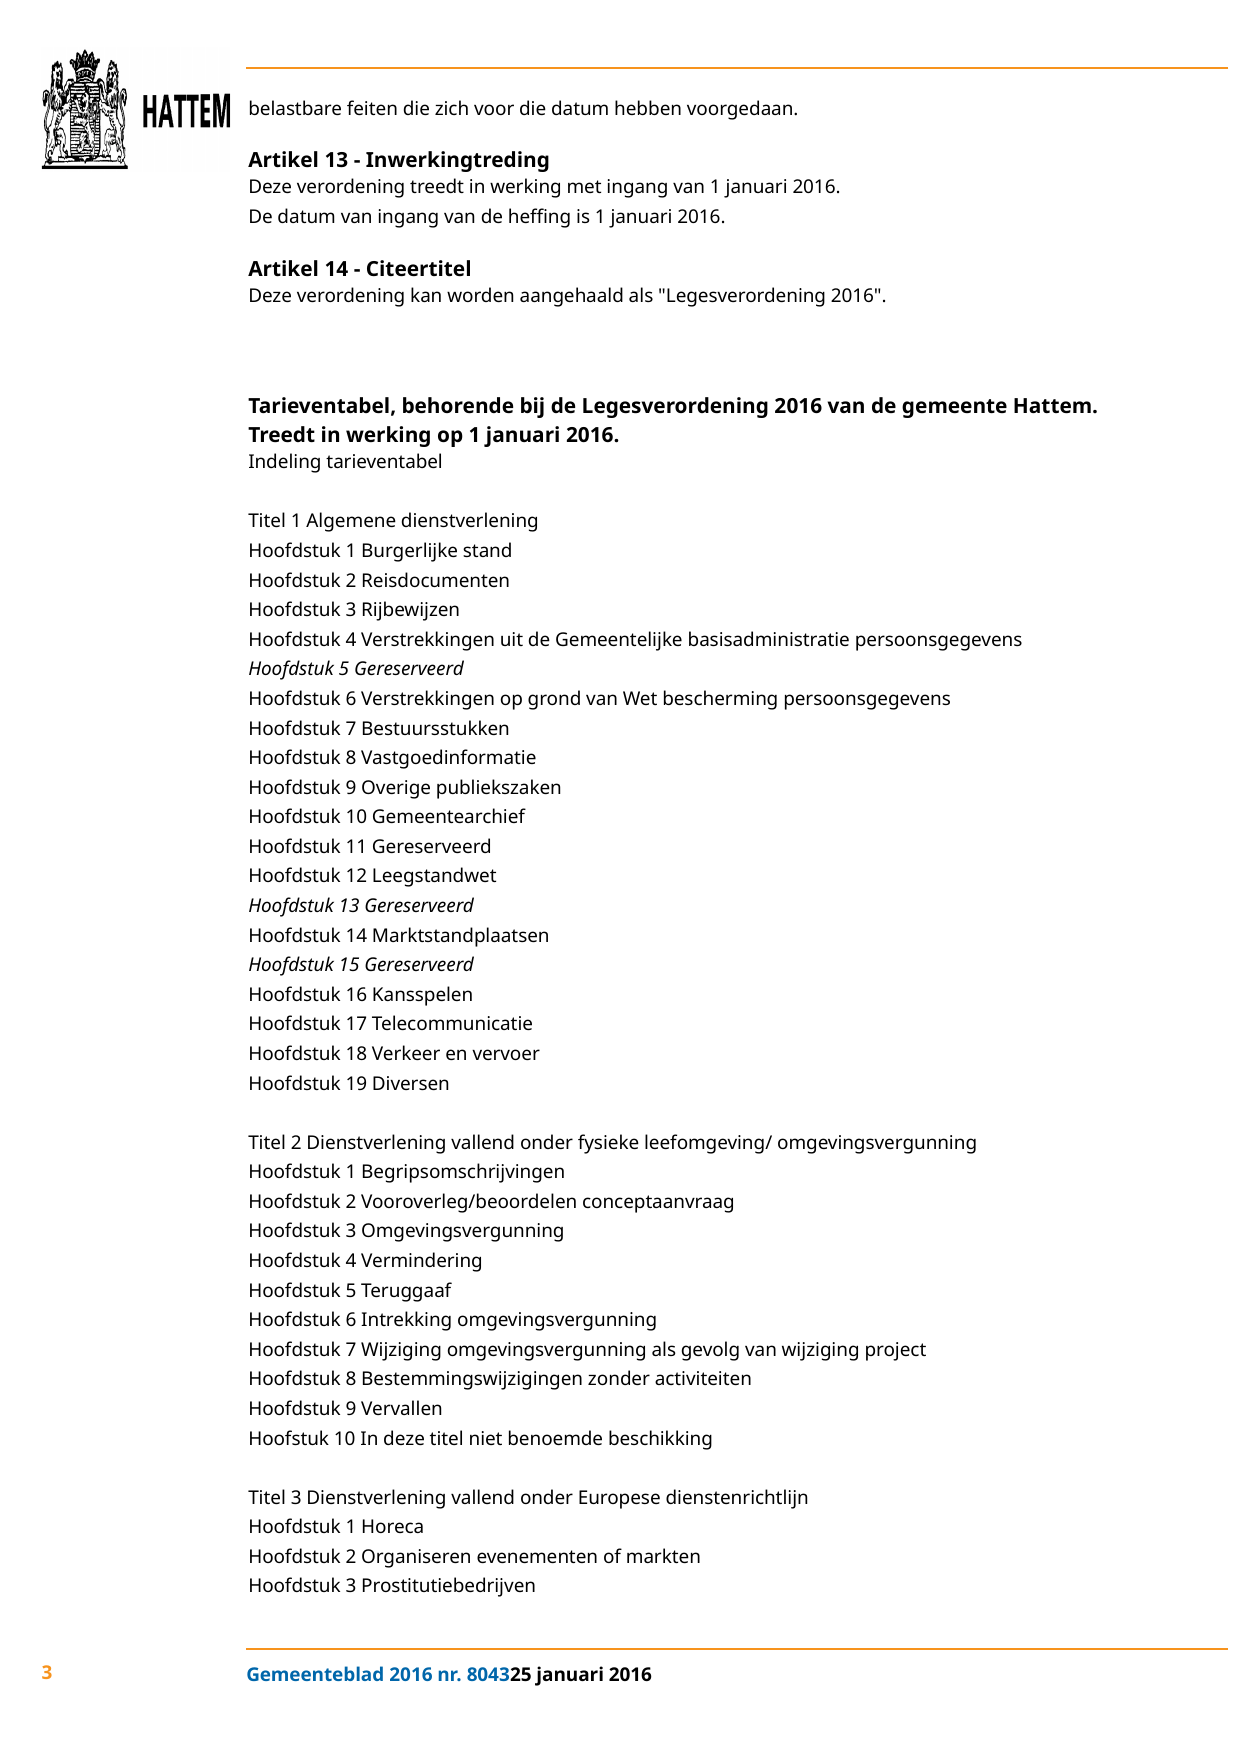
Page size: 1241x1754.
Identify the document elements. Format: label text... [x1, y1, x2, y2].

text Hoofdstuk 5 Gereserveerd [248, 656, 1152, 681]
text Hoofdstuk 4 Verstrekkingen uit de Gemeentelijke basisadministratie persoonsgegevens [248, 626, 1152, 652]
text belastbare feiten die zich voor die datum hebben voorgedaan. [248, 95, 1152, 121]
text Hoofdstuk 5 Teruggaaf [248, 1277, 1152, 1303]
text Hoofdstuk 14 Marktstandplaatsen [248, 922, 1152, 948]
text De datum van ingang van de heffing is 1 januari 2016. [248, 203, 1152, 229]
text Artikel 13 - Inwerkingtreding [248, 145, 1152, 174]
text Hoofdstuk 17 Telecommunicatie [248, 1011, 1152, 1036]
text Hoofdstuk 15 Gereserveerd [248, 951, 1152, 977]
text Hoofdstuk 4 Vermindering [248, 1247, 1152, 1273]
text Hoofdstuk 16 Kansspelen [248, 981, 1152, 1007]
text Hoofdstuk 2 Vooroverleg/beoordelen conceptaanvraag [248, 1188, 1152, 1214]
text Hoofdstuk 7 Bestuursstukken [248, 715, 1152, 741]
text Artikel 14 - Citeertitel [248, 254, 1152, 282]
text Hoofdstuk 6 Verstrekkingen op grond van Wet bescherming persoonsgegevens [248, 685, 1152, 711]
text Titel 2 Dienstverlening vallend onder fysieke leefomgeving/ omgevingsvergunning [248, 1129, 1152, 1155]
text Hoofdstuk 18 Verkeer en vervoer [248, 1040, 1152, 1066]
text Tarieventabel, behorende bij de Legesverordening 2016 van de gemeente Hattem. Treedt in werking op 1 januari 2016. [248, 392, 1152, 448]
text Hoofdstuk 2 Reisdocumenten [248, 567, 1152, 593]
text Hoofdstuk 3 Omgevingsvergunning [248, 1218, 1152, 1243]
text Hoofdstuk 3 Rijbewijzen [248, 596, 1152, 622]
text Hoofdstuk 12 Leegstandwet [248, 863, 1152, 888]
text Hoofdstuk 1 Burgerlijke stand [248, 537, 1152, 563]
text Hoofstuk 10 In deze titel niet benoemde beschikking [248, 1425, 1152, 1451]
text Hoofdstuk 8 Vastgoedinformatie [248, 744, 1152, 770]
text Hoofdstuk 1 Begripsomschrijvingen [248, 1158, 1152, 1184]
text Hoofdstuk 7 Wijziging omgevingsvergunning als gevolg van wijziging project [248, 1336, 1152, 1362]
text Hoofdstuk 11 Gereserveerd [248, 833, 1152, 859]
text Hoofdstuk 13 Gereserveerd [248, 892, 1152, 918]
text Deze verordening treedt in werking met ingang van 1 januari 2016. [248, 174, 1152, 199]
text Hoofdstuk 9 Vervallen [248, 1395, 1152, 1421]
text Titel 3 Dienstverlening vallend onder Europese dienstenrichtlijn [248, 1484, 1152, 1510]
text Hoofdstuk 8 Bestemmingswijzigingen zonder activiteiten [248, 1366, 1152, 1391]
text Indeling tarieventabel [248, 448, 1152, 474]
text Hoofdstuk 3 Prostitutiebedrijven [248, 1573, 1152, 1598]
text Deze verordening kan worden aangehaald als "Legesverordening 2016". [248, 282, 1152, 308]
text Hoofdstuk 1 Horeca [248, 1513, 1152, 1539]
text Hoofdstuk 6 Intrekking omgevingsvergunning [248, 1306, 1152, 1332]
picture [41, 47, 231, 172]
text Hoofdstuk 9 Overige publiekszaken [248, 774, 1152, 800]
text Titel 1 Algemene dienstverlening [248, 508, 1152, 533]
text Hoofdstuk 19 Diversen [248, 1070, 1152, 1096]
text Hoofdstuk 2 Organiseren evenementen of markten [248, 1543, 1152, 1569]
text Hoofdstuk 10 Gemeentearchief [248, 803, 1152, 829]
